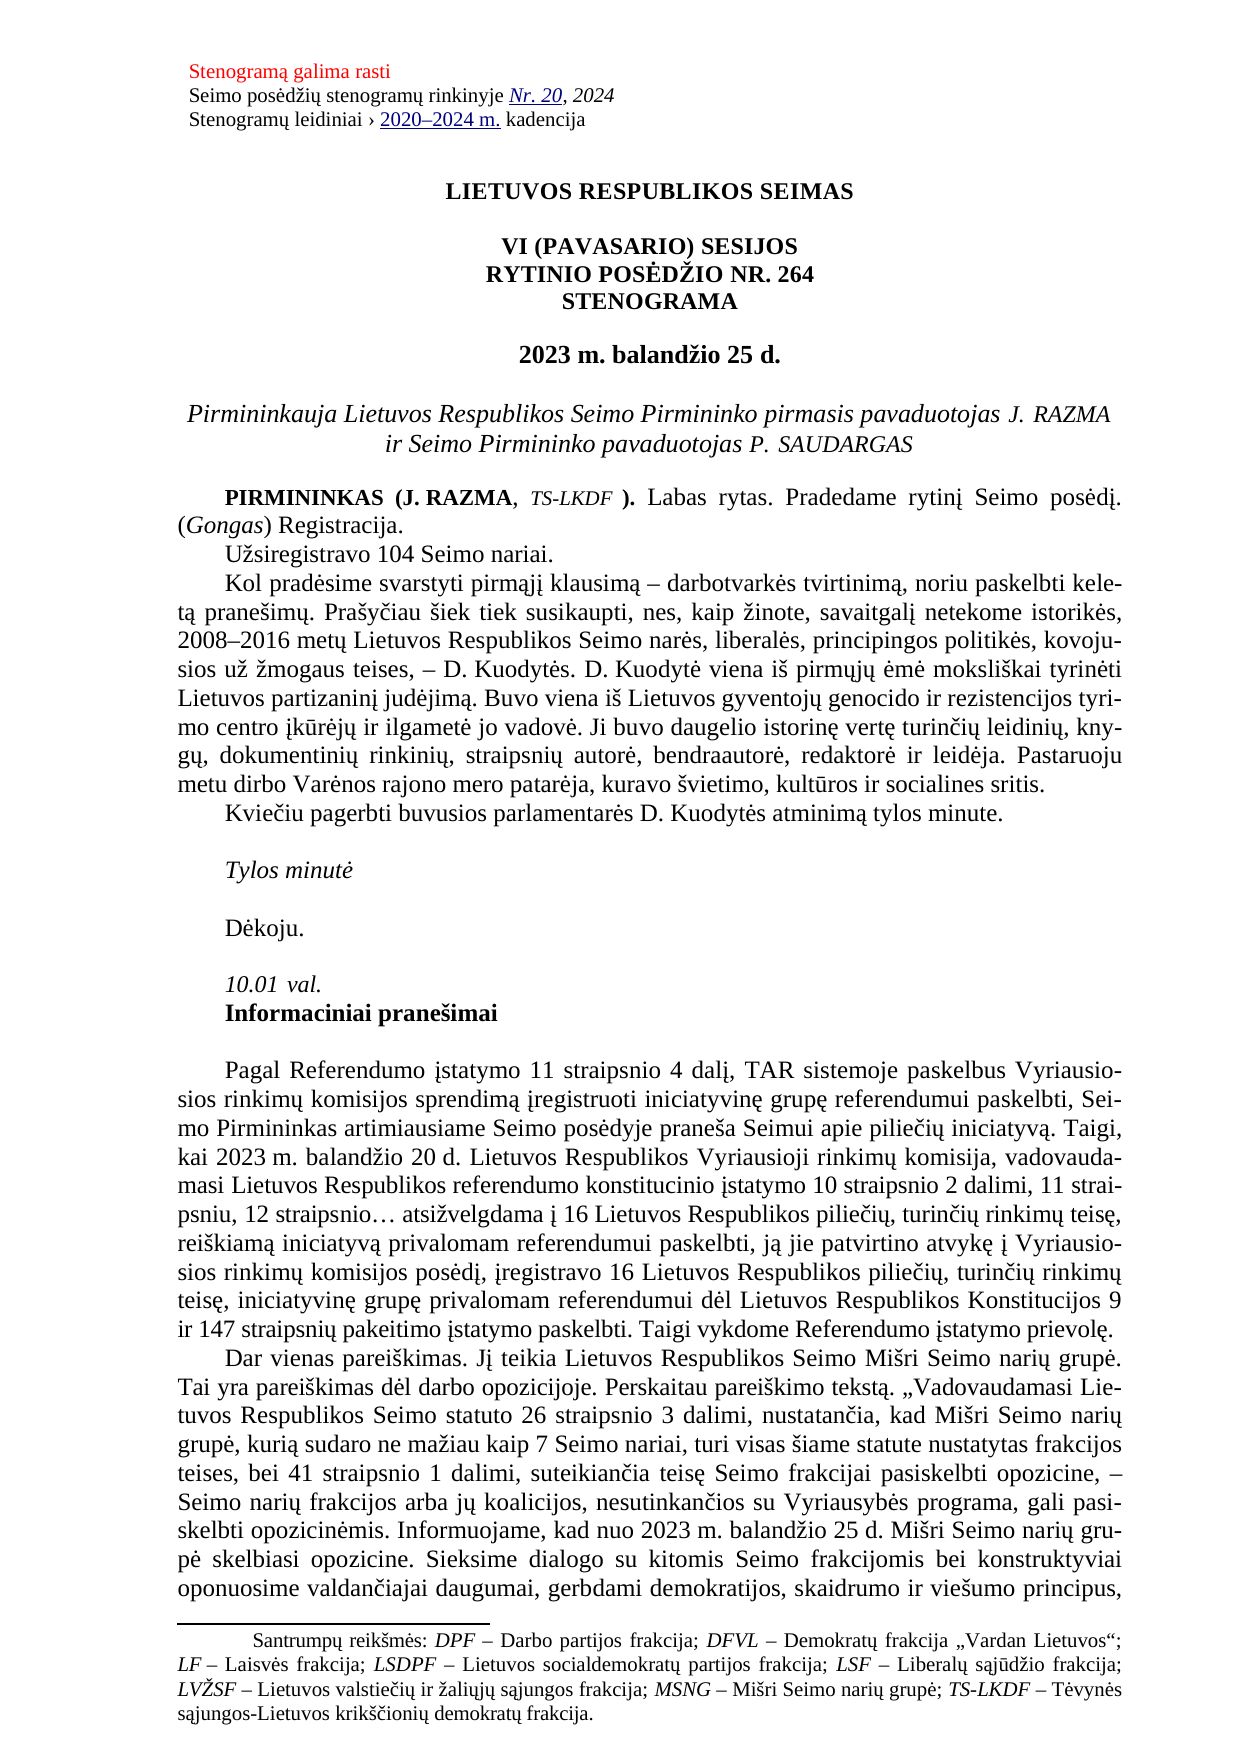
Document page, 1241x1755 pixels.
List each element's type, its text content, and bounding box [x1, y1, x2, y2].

table_cell Stenogramų leidiniai › 2020–2024 m. kadencija [177, 107, 1045, 131]
text 2023 m. balandžio 25 d. [177, 339, 1122, 369]
title RYTINIO posėdžio NR. 264 [177, 260, 1122, 287]
text PIRMININKAS (J. RAZMA, TS-LKDF). La­bas ry­tas. Pra­de­da­me ry­ti­nį Sei­mo po­sė­dį. (Gon­gas) Re­gist­ra­ci­ja. [177, 482, 1122, 539]
text Pa­gal Re­fe­ren­du­mo įsta­ty­mo 11 straips­nio 4 da­lį, TAR sis­te­mo­je pa­skel­bus Vy­riau­sio­sios rin­ki­mų ko­mi­si­jos spren­di­mą įre­gist­ruo­ti ini­cia­ty­vi­nę gru­pę re­fe­ren­du­mui pa­skelb­ti, Sei­mo Pir­mi­nin­kas ar­ti­miau­sia­me Sei­mo po­sė­dy­je pra­ne­ša Sei­mui apie pi­lie­čių ini­cia­ty­vą. Tai­gi, kai 2023 m. ba­lan­džio 20 d. Lie­tu­vos Res­pub­li­kos Vy­riau­sio­ji rin­ki­mų ko­mi­si­ja, va­do­vau­da­ma­si Lie­tu­vos Res­pub­li­kos re­fe­ren­du­mo kon­sti­tu­ci­nio įsta­ty­mo 10 straips­nio 2 da­li­mi, 11 strai­ps­niu, 12 straips­nio… at­si­žvelg­da­ma į 16 Lie­tu­vos Res­pub­li­kos pi­lie­čių, tu­rin­čių rin­ki­mų tei­sę, reiš­kia­mą ini­cia­ty­vą pri­va­lo­mam re­fe­ren­du­mui pa­skelb­ti, ją jie pa­tvir­ti­no at­vy­kę į Vy­riau­sio­sios rin­ki­mų ko­mi­si­jos po­sė­dį, įre­gist­ra­vo 16 Lie­tu­vos Res­pub­li­kos pi­lie­čių, tu­rin­čių rin­ki­mų tei­sę, ini­cia­ty­vi­nę gru­pę pri­va­lo­mam re­fe­ren­du­mui dėl Lie­tu­vos Res­pub­li­kos Kon­sti­tu­ci­jos 9 ir 147 straips­nių pa­kei­ti­mo įsta­ty­mo pa­skelb­ti. Tai­gi vyk­do­me Re­fe­ren­du­mo įsta­ty­mo prie­vo­lę. [177, 1056, 1122, 1343]
text Ty­los mi­nu­tė [177, 856, 1122, 884]
text Kol pra­dė­si­me svars­ty­ti pir­mą­jį klau­si­mą – dar­bo­tvarkės tvir­ti­ni­mą, no­riu pa­skelb­ti ke­le­tą pra­ne­ši­mų. Pra­šy­čiau šiek tiek su­si­kaup­ti, nes, kaip ži­no­te, sa­vait­ga­lį ne­te­ko­me is­to­ri­kės, 2008–2016 me­tų Lie­tu­vos Res­pub­li­kos Sei­mo na­rės, li­be­ra­lės, prin­ci­pin­gos po­li­ti­kės, ko­vo­ju­sios už žmo­gaus tei­ses, – D. Kuo­dy­tės. D. Kuo­dy­tė vie­na iš pir­mų­jų ėmė moks­liš­kai ty­ri­nė­ti Lie­tu­vos par­ti­za­ni­nį ju­dė­ji­mą. Bu­vo vie­na iš Lie­tu­vos gy­ven­to­jų ge­no­ci­do ir re­zis­ten­ci­jos ty­ri­mo cen­tro įkū­rė­jų ir il­ga­me­tė jo va­do­vė. Ji bu­vo dau­ge­lio is­to­ri­nę ver­tę tu­rin­čių lei­di­nių, kny­gų, do­ku­men­ti­nių rin­ki­nių, straips­nių au­to­rė, ben­dra­au­to­rė, re­dak­to­rė ir lei­dė­ja. Pas­ta­ruo­ju me­tu dir­bo Va­rė­nos ra­jo­no me­ro pa­ta­rė­ja, ku­ra­vo švie­ti­mo, kul­tū­ros ir so­cia­li­nes sri­tis. [177, 568, 1122, 798]
text Už­si­re­gist­ra­vo 104 Sei­mo na­riai. [177, 539, 1122, 568]
text Dar vie­nas pa­reiš­ki­mas. Jį tei­kia Lie­tu­vos Res­pub­li­kos Sei­mo Miš­ri Sei­mo na­rių gru­pė. Tai yra pa­reiš­ki­mas dėl dar­bo opo­zi­ci­jo­je. Per­skai­tau pa­reiš­ki­mo teks­tą. „Va­do­vau­da­ma­si Lie­tu­vos Res­pub­li­kos Sei­mo sta­tu­to 26 straips­nio 3 da­li­mi, nu­sta­tan­čia, kad Miš­ri Sei­mo na­rių gru­pė, ku­rią su­da­ro ne ma­žiau kaip 7 Sei­mo na­riai, tu­ri vi­sas šia­me sta­tu­te nu­sta­ty­tas frak­ci­jos tei­ses, bei 41 straips­nio 1 da­li­mi, su­tei­kian­čia tei­sę Sei­mo frak­ci­jai pa­si­skelb­ti opo­zi­ci­ne, – Sei­mo na­rių frak­ci­jos ar­ba jų ko­a­li­ci­jos, ne­su­tin­kan­čios su Vy­riau­sy­bės pro­gra­ma, ga­li pa­si­skelb­ti opo­zi­ci­nė­mis. In­for­muo­ja­me, kad nuo 2023 m. ba­lan­džio 25 d. Miš­ri Sei­mo na­rių gru­pė skel­bia­si opo­zi­ci­ne. Siek­si­me dia­lo­go su ki­to­mis Sei­mo frak­ci­jo­mis bei kon­struk­ty­viai opo­nuo­si­me val­dan­čia­jai dau­gu­mai, gerb­da­mi de­mo­kra­tijos, skaid­ru­mo ir vie­šu­mo prin­ci­pus, [177, 1343, 1122, 1602]
title LIETUVOS RESPUBLIKOS SEIMAS [177, 177, 1122, 204]
text Pirmininkauja Lietuvos Respublikos Seimo Pirmininko pirmasis pavaduotojas J. RAZMA ir Seimo Pirmininko pavaduotojas P. SAUDARGAS [177, 398, 1122, 458]
title STENOGRAMA [177, 287, 1122, 315]
table_cell Seimo posėdžių stenogramų rinkinyje Nr. 20, 2024 [177, 83, 1045, 107]
text Kvie­čiu pa­gerb­ti bu­vu­sios par­la­men­ta­rės D. Kuo­dy­tės at­mi­ni­mą ty­los mi­nu­te. [177, 798, 1122, 827]
text 10.01 val. [224, 971, 1122, 998]
text Dė­ko­ju. [177, 913, 1122, 942]
table_header Stenogramą galima rasti [177, 59, 1045, 83]
title VI (PAVASARIO) SESIJOS [177, 232, 1122, 260]
text In­for­ma­ci­niai pra­ne­ši­mai [177, 998, 1122, 1027]
text Santrumpų reikšmės: DPF – Darbo partijos frakcija; DFVL – Demokratų frakcija „Vardan Lietuvos“; LF – Laisvės frakcija; LSDPF – Lietuvos socialdemokratų partijos frakcija; LSF – Liberalų sąjūdžio frakcija; LVŽSF – Lietuvos valstiečių ir žaliųjų sąjungos frakcija; MSNG – Mišri Seimo narių grupė; TS-LKDF – Tėvynės sąjungos-Lietuvos krikščionių demokratų frakcija. [177, 1624, 1122, 1724]
